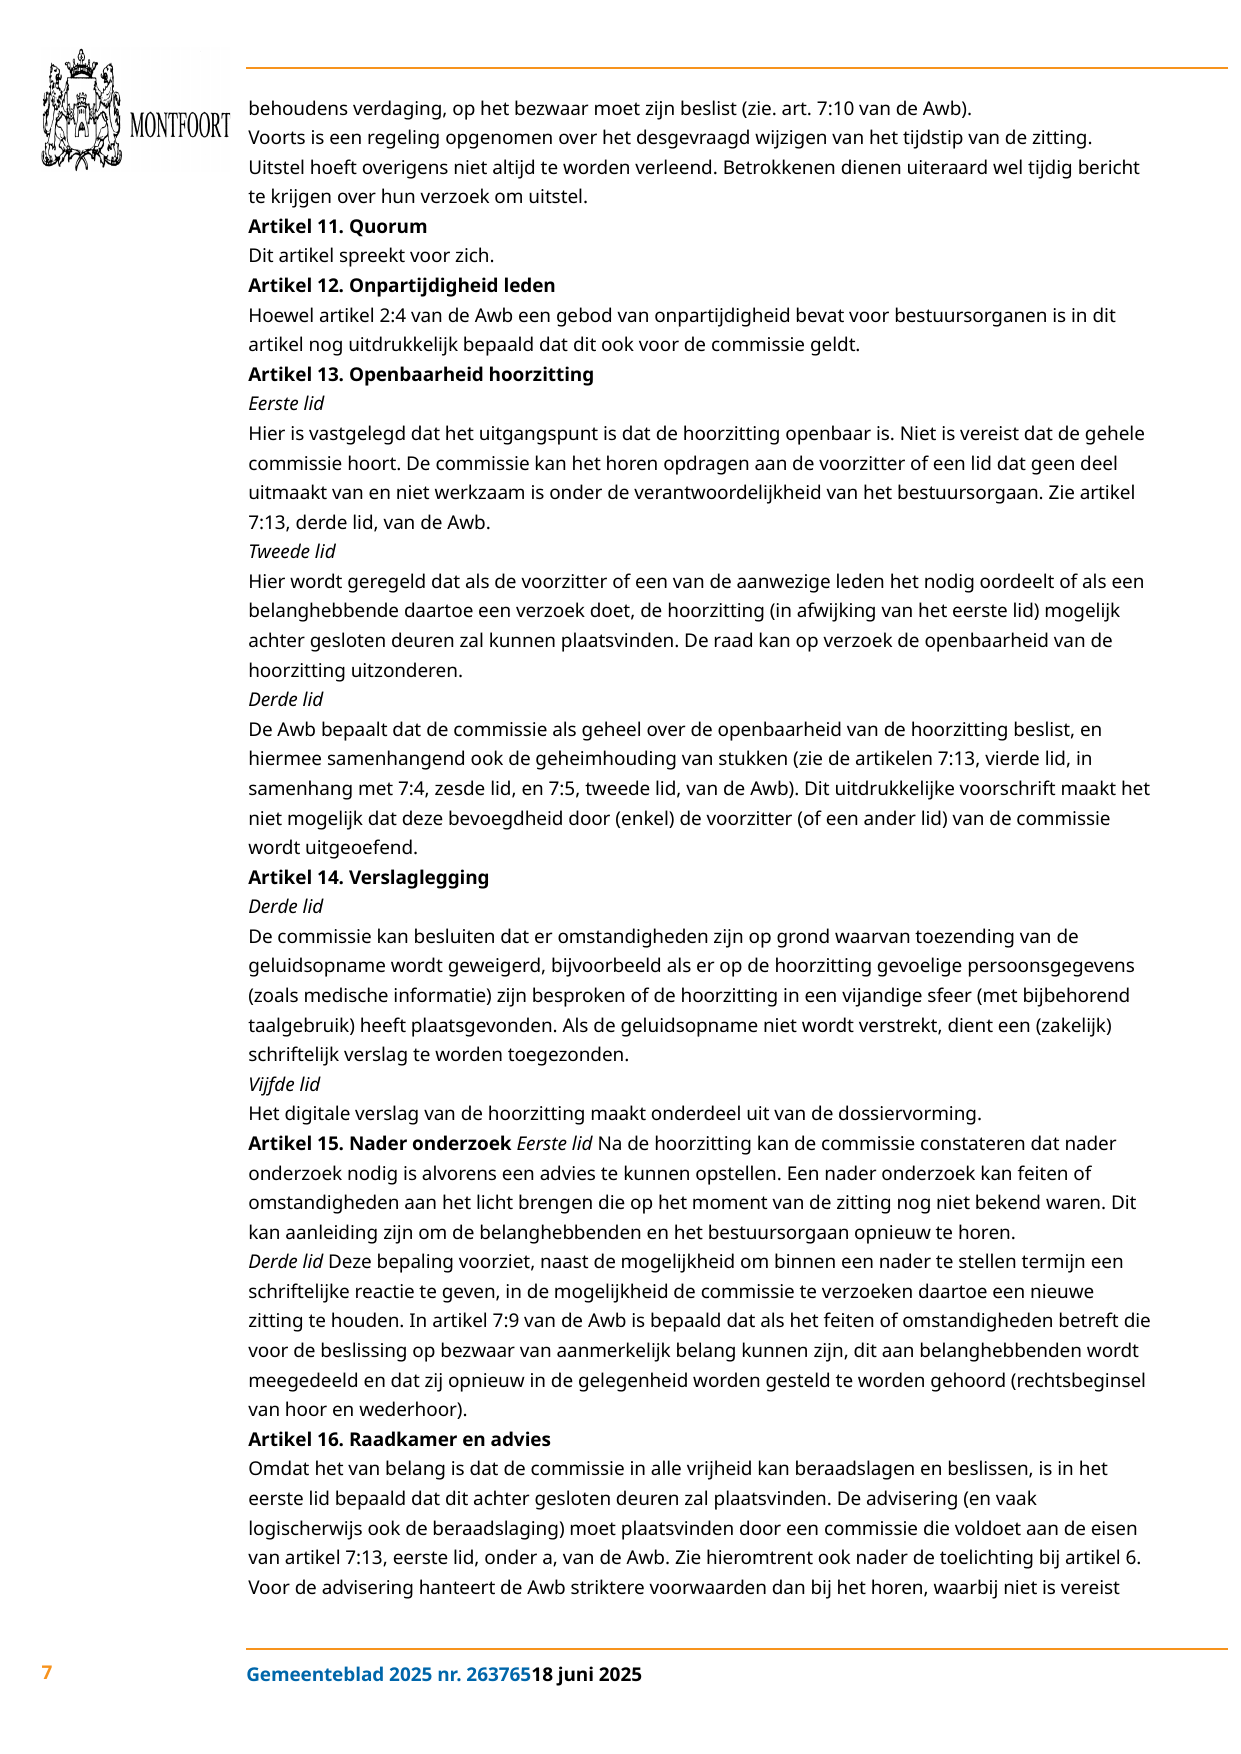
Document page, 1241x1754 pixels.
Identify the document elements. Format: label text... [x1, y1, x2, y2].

text Vijfde lid [248, 1071, 1152, 1097]
text Omdat het van belang is dat de commissie in alle vrijheid kan beraadslagen en beslissen, is in het eerste lid bepaald dat dit achter gesloten deuren zal plaatsvinden. De advisering (en vaak logischerwijs ook de beraadslaging) moet plaatsvinden door een commissie die voldoet aan de eisen van artikel 7:13, eerste lid, onder a, van de Awb. Zie hieromtrent ook nader de toelichting bij artikel 6. [248, 1456, 1152, 1570]
text Artikel 12. Onpartijdigheid leden [248, 272, 1152, 298]
text Eerste lid [248, 391, 1152, 416]
text Tweede lid [248, 538, 1152, 564]
text Hier is vastgelegd dat het uitgangspunt is dat de hoorzitting openbaar is. Niet is vereist dat de gehele commissie hoort. De commissie kan het horen opdragen aan de voorzitter of een lid dat geen deel uitmaakt van en niet werkzaam is onder de verantwoordelijkheid van het bestuursorgaan. Zie artikel 7:13, derde lid, van de Awb. [248, 420, 1152, 535]
text Voor de advisering hanteert de Awb striktere voorwaarden dan bij het horen, waarbij niet is vereist [248, 1574, 1152, 1600]
text Derde lid [248, 893, 1152, 919]
text Artikel 15. Nader onderzoek Eerste lid Na de hoorzitting kan de commissie constateren dat nader onderzoek nodig is alvorens een advies te kunnen opstellen. Een nader onderzoek kan feiten of omstandigheden aan het licht brengen die op het moment van de zitting nog niet bekend waren. Dit kan aanleiding zijn om de belanghebbenden en het bestuursorgaan opnieuw te horen. [248, 1130, 1152, 1245]
text Voorts is een regeling opgenomen over het desgevraagd wijzigen van het tijdstip van de zitting. Uitstel hoeft overigens niet altijd te worden verleend. Betrokkenen dienen uiteraard wel tijdig bericht te krijgen over hun verzoek om uitstel. [248, 124, 1152, 209]
text De commissie kan besluiten dat er omstandigheden zijn op grond waarvan toezending van de geluidsopname wordt geweigerd, bijvoorbeeld als er op de hoorzitting gevoelige persoonsgegevens (zoals medische informatie) zijn besproken of de hoorzitting in een vijandige sfeer (met bijbehorend taalgebruik) heeft plaatsgevonden. Als de geluidsopname niet wordt verstrekt, dient een (zakelijk) schriftelijk verslag te worden toegezonden. [248, 923, 1152, 1067]
text Artikel 16. Raadkamer en advies [248, 1426, 1152, 1452]
text Artikel 11. Quorum [248, 213, 1152, 239]
text Hoewel artikel 2:4 van de Awb een gebod van onpartijdigheid bevat voor bestuursorganen is in dit artikel nog uitdrukkelijk bepaald dat dit ook voor de commissie geldt. [248, 302, 1152, 357]
text Het digitale verslag van de hoorzitting maakt onderdeel uit van de dossiervorming. [248, 1101, 1152, 1126]
text Artikel 13. Openbaarheid hoorzitting [248, 361, 1152, 387]
picture [41, 47, 231, 172]
text Artikel 14. Verslaglegging [248, 864, 1152, 890]
text Hier wordt geregeld dat als de voorzitter of een van de aanwezige leden het nodig oordeelt of als een belanghebbende daartoe een verzoek doet, de hoorzitting (in afwijking van het eerste lid) mogelijk achter gesloten deuren zal kunnen plaatsvinden. De raad kan op verzoek de openbaarheid van de hoorzitting uitzonderen. [248, 568, 1152, 683]
text Dit artikel spreekt voor zich. [248, 243, 1152, 268]
text behoudens verdaging, op het bezwaar moet zijn beslist (zie. art. 7:10 van de Awb). [248, 95, 1152, 121]
text Derde lid Deze bepaling voorziet, naast de mogelijkheid om binnen een nader te stellen termijn een schriftelijke reactie te geven, in de mogelijkheid de commissie te verzoeken daartoe een nieuwe zitting te houden. In artikel 7:9 van de Awb is bepaald dat als het feiten of omstandigheden betreft die voor de beslissing op bezwaar van aanmerkelijk belang kunnen zijn, dit aan belanghebbenden wordt meegedeeld en dat zij opnieuw in de gelegenheid worden gesteld te worden gehoord (rechtsbeginsel van hoor en wederhoor). [248, 1248, 1152, 1422]
text Derde lid [248, 686, 1152, 712]
text De Awb bepaalt dat de commissie als geheel over de openbaarheid van de hoorzitting beslist, en hiermee samenhangend ook de geheimhouding van stukken (zie de artikelen 7:13, vierde lid, in samenhang met 7:4, zesde lid, en 7:5, tweede lid, van de Awb). Dit uitdrukkelijke voorschrift maakt het niet mogelijk dat deze bevoegdheid door (enkel) de voorzitter (of een ander lid) van de commissie wordt uitgeoefend. [248, 716, 1152, 860]
